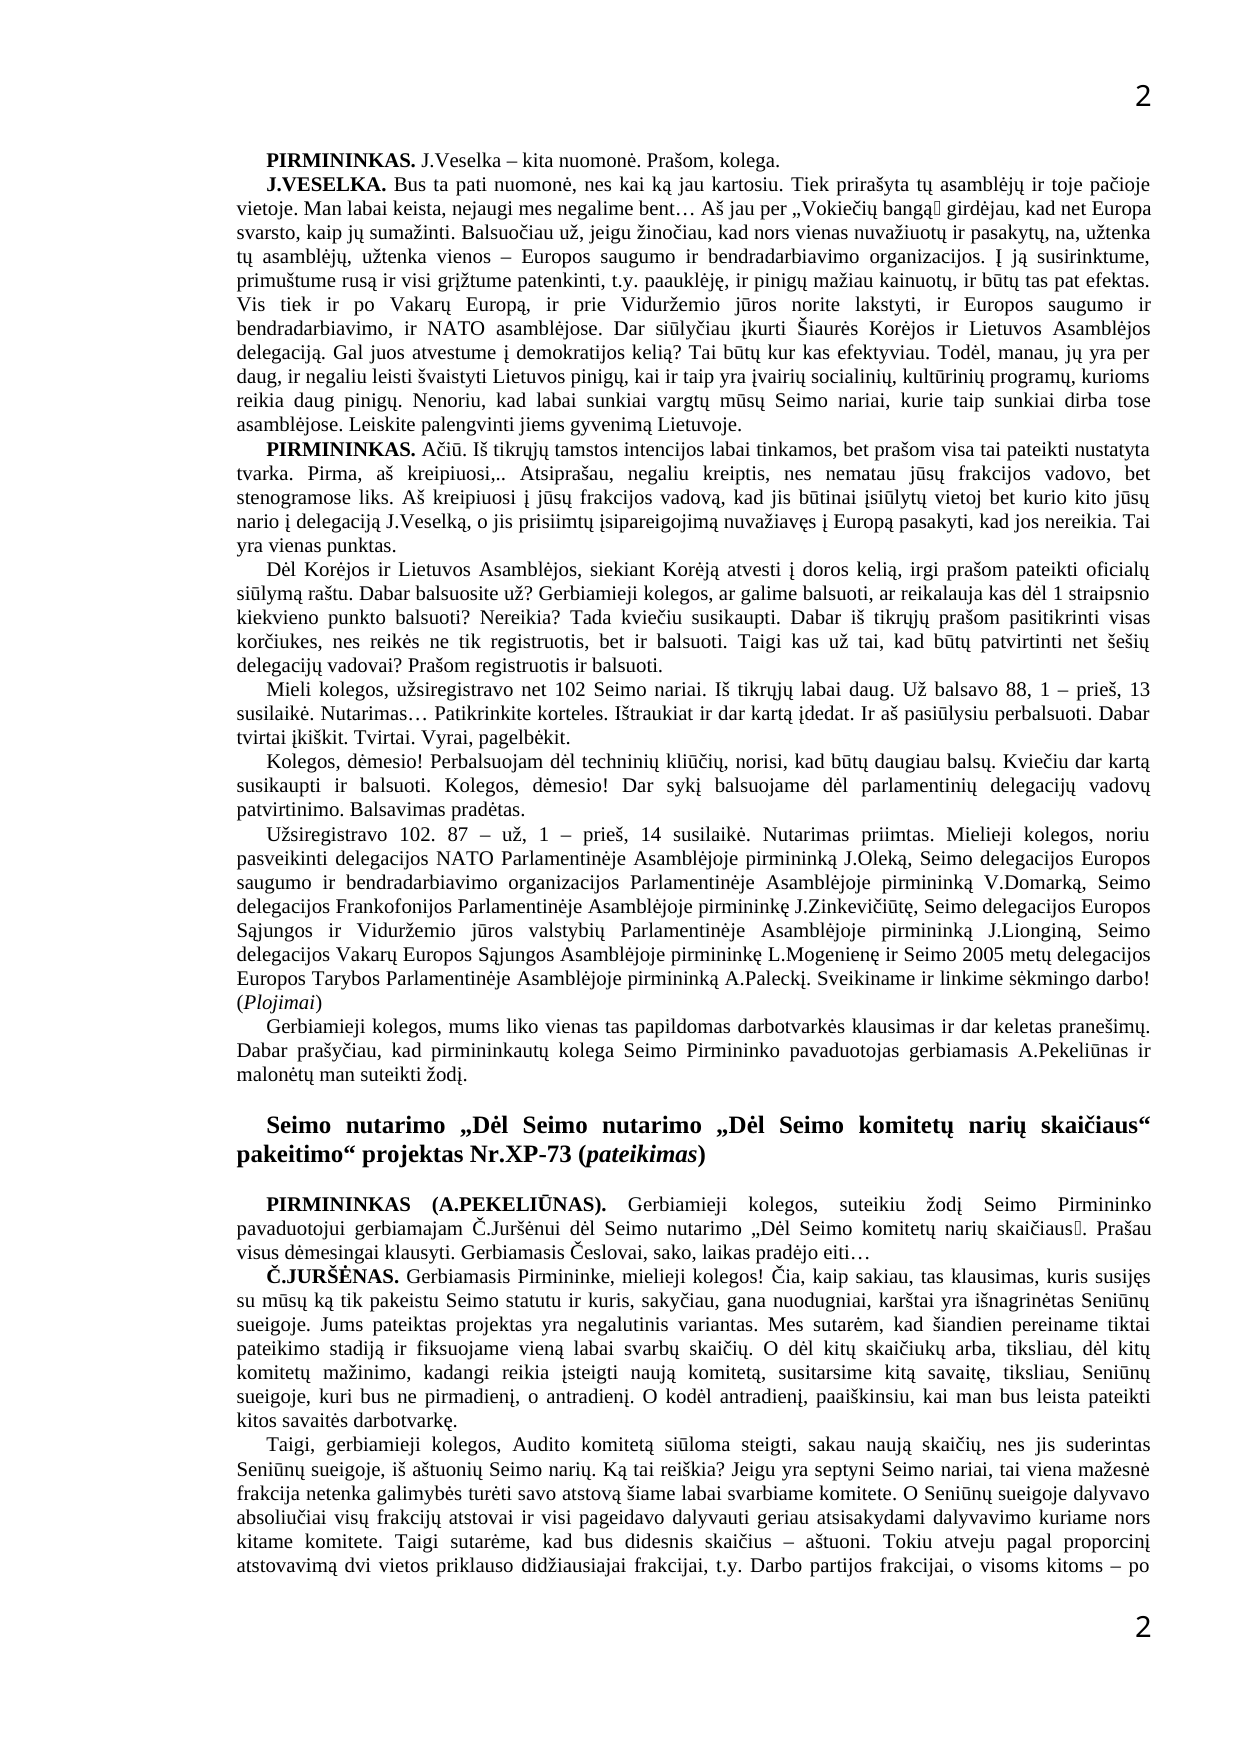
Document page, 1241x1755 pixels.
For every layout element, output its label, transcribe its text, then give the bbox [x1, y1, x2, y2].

text Č.JURŠĖNAS. Gerbiamasis Pirmininke, mielieji kolegos! Čia, kaip sakiau, tas klausimas, kuris susijęs su mūsų ką tik pakeistu Seimo statutu ir kuris, sakyčiau, gana nuodugniai, karštai yra išnagrinėtas Seniūnų sueigoje. Jums pateiktas projektas yra negalutinis variantas. Mes sutarėm, kad šiandien pereiname tiktai pateikimo stadiją ir fiksuojame vieną labai svarbų skaičių. O dėl kitų skaičiukų arba, tiksliau, dėl kitų komitetų mažinimo, kadangi reikia įsteigti naują komitetą, susitarsime kitą savaitę, tiksliau, Seniūnų sueigoje, kuri bus ne pirmadienį, o antradienį. O kodėl antradienį, paaiškinsiu, kai man bus leista pateikti kitos savaitės darbotvarkę. [236, 1264, 1152, 1432]
text Kolegos, dėmesio! Perbalsuojam dėl techninių kliūčių, norisi, kad būtų daugiau balsų. Kviečiu dar kartą susikaupti ir balsuoti. Kolegos, dėmesio! Dar sykį balsuojame dėl parlamentinių delegacijų vadovų patvirtinimo. Balsavimas pradėtas. [236, 749, 1152, 821]
text PIRMININKAS. Ačiū. Iš tikrųjų tamstos intencijos labai tinkamos, bet prašom visa tai pateikti nustatyta tvarka. Pirma, aš kreipiuosi,.. Atsiprašau, negaliu kreiptis, nes nematau jūsų frakcijos vadovo, bet stenogramose liks. Aš kreipiuosi į jūsų frakcijos vadovą, kad jis būtinai įsiūlytų vietoj bet kurio kito jūsų nario į delegaciją J.Veselką, o jis prisiimtų įsipareigojimą nuvažiavęs į Europą pasakyti, kad jos nereikia. Tai yra vienas punktas. [236, 436, 1152, 557]
text Užsiregistravo 102. 87 – už, 1 – prieš, 14 susilaikė. Nutarimas priimtas. Mielieji kolegos, noriu pasveikinti delegacijos NATO Parlamentinėje Asamblėjoje pirmininką J.Oleką, Seimo delegacijos Europos saugumo ir bendradarbiavimo organizacijos Parlamentinėje Asamblėjoje pirmininką V.Domarką, Seimo delegacijos Frankofonijos Parlamentinėje Asamblėjoje pirmininkę J.Zinkevičiūtę, Seimo delegacijos Europos Sąjungos ir Viduržemio jūros valstybių Parlamentinėje Asamblėjoje pirmininką J.Lionginą, Seimo delegacijos Vakarų Europos Sąjungos Asamblėjoje pirmininkę L.Mogenienę ir Seimo 2005 metų delegacijos Europos Tarybos Parlamentinėje Asamblėjoje pirmininką A.Paleckį. Sveikiname ir linkime sėkmingo darbo! (Plojimai) [236, 821, 1152, 1014]
text Gerbiamieji kolegos, mums liko vienas tas papildomas darbotvarkės klausimas ir dar keletas pranešimų. Dabar prašyčiau, kad pirmininkautų kolega Seimo Pirmininko pavaduotojas gerbiamasis A.Pekeliūnas ir malonėtų man suteikti žodį. [236, 1014, 1152, 1086]
text Dėl Korėjos ir Lietuvos Asamblėjos, siekiant Korėją atvesti į doros kelią, irgi prašom pateikti oficialų siūlymą raštu. Dabar balsuosite už? Gerbiamieji kolegos, ar galime balsuoti, ar reikalauja kas dėl 1 straipsnio kiekvieno punkto balsuoti? Nereikia? Tada kviečiu susikaupti. Dabar iš tikrųjų prašom pasitikrinti visas korčiukes, nes reikės ne tik registruotis, bet ir balsuoti. Taigi kas už tai, kad būtų patvirtinti net šešių delegacijų vadovai? Prašom registruotis ir balsuoti. [236, 557, 1152, 677]
text Seimo nutarimo „Dėl Seimo nutarimo „Dėl Seimo komitetų narių skaičiaus“ pakeitimo“ projektas Nr.XP-73 (pateikimas) [236, 1110, 1152, 1168]
text Taigi, gerbiamieji kolegos, Audito komitetą siūloma steigti, sakau naują skaičių, nes jis suderintas Seniūnų sueigoje, iš aštuonių Seimo narių. Ką tai reiškia? Jeigu yra septyni Seimo nariai, tai viena mažesnė frakcija netenka galimybės turėti savo atstovą šiame labai svarbiame komitete. O Seniūnų sueigoje dalyvavo absoliučiai visų frakcijų atstovai ir visi pageidavo dalyvauti geriau atsisakydami dalyvavimo kuriame nors kitame komitete. Taigi sutarėme, kad bus didesnis skaičius – aštuoni. Tokiu atveju pagal proporcinį atstovavimą dvi vietos priklauso didžiausiajai frakcijai, t.y. Darbo partijos frakcijai, o visoms kitoms – po [236, 1432, 1152, 1577]
text J.VESELKA. Bus ta pati nuomonė, nes kai ką jau kartosiu. Tiek prirašyta tų asamblėjų ir toje pačioje vietoje. Man labai keista, nejaugi mes negalime bent… Aš jau per „Vokiečių bangą girdėjau, kad net Europa svarsto, kaip jų sumažinti. Balsuočiau už, jeigu žinočiau, kad nors vienas nuvažiuotų ir pasakytų, na, užtenka tų asamblėjų, užtenka vienos – Europos saugumo ir bendradarbiavimo organizacijos. Į ją susirinktume, primuštume rusą ir visi grįžtume patenkinti, t.y. paauklėję, ir pinigų mažiau kainuotų, ir būtų tas pat efektas. Vis tiek ir po Vakarų Europą, ir prie Viduržemio jūros norite lakstyti, ir Europos saugumo ir bendradarbiavimo, ir NATO asamblėjose. Dar siūlyčiau įkurti Šiaurės Korėjos ir Lietuvos Asamblėjos delegaciją. Gal juos atvestume į demokratijos kelią? Tai būtų kur kas efektyviau. Todėl, manau, jų yra per daug, ir negaliu leisti švaistyti Lietuvos pinigų, kai ir taip yra įvairių socialinių, kultūrinių programų, kurioms reikia daug pinigų. Nenoriu, kad labai sunkiai vargtų mūsų Seimo nariai, kurie taip sunkiai dirba tose asamblėjose. Leiskite palengvinti jiems gyvenimą Lietuvoje. [236, 172, 1152, 436]
text Mieli kolegos, užsiregistravo net 102 Seimo nariai. Iš tikrųjų labai daug. Už balsavo 88, 1 – prieš, 13 susilaikė. Nutarimas… Patikrinkite korteles. Ištraukiat ir dar kartą įdedat. Ir aš pasiūlysiu perbalsuoti. Dabar tvirtai įkiškit. Tvirtai. Vyrai, pagelbėkit. [236, 677, 1152, 749]
text PIRMININKAS. J.Veselka – kita nuomonė. Prašom, kolega. [236, 148, 1152, 172]
text PIRMININKAS (A.PEKELIŪNAS). Gerbiamieji kolegos, suteikiu žodį Seimo Pirmininko pavaduotojui gerbiamajam Č.Juršėnui dėl Seimo nutarimo „Dėl Seimo komitetų narių skaičiaus. Prašau visus dėmesingai klausyti. Gerbiamasis Česlovai, sako, laikas pradėjo eiti… [236, 1192, 1152, 1264]
